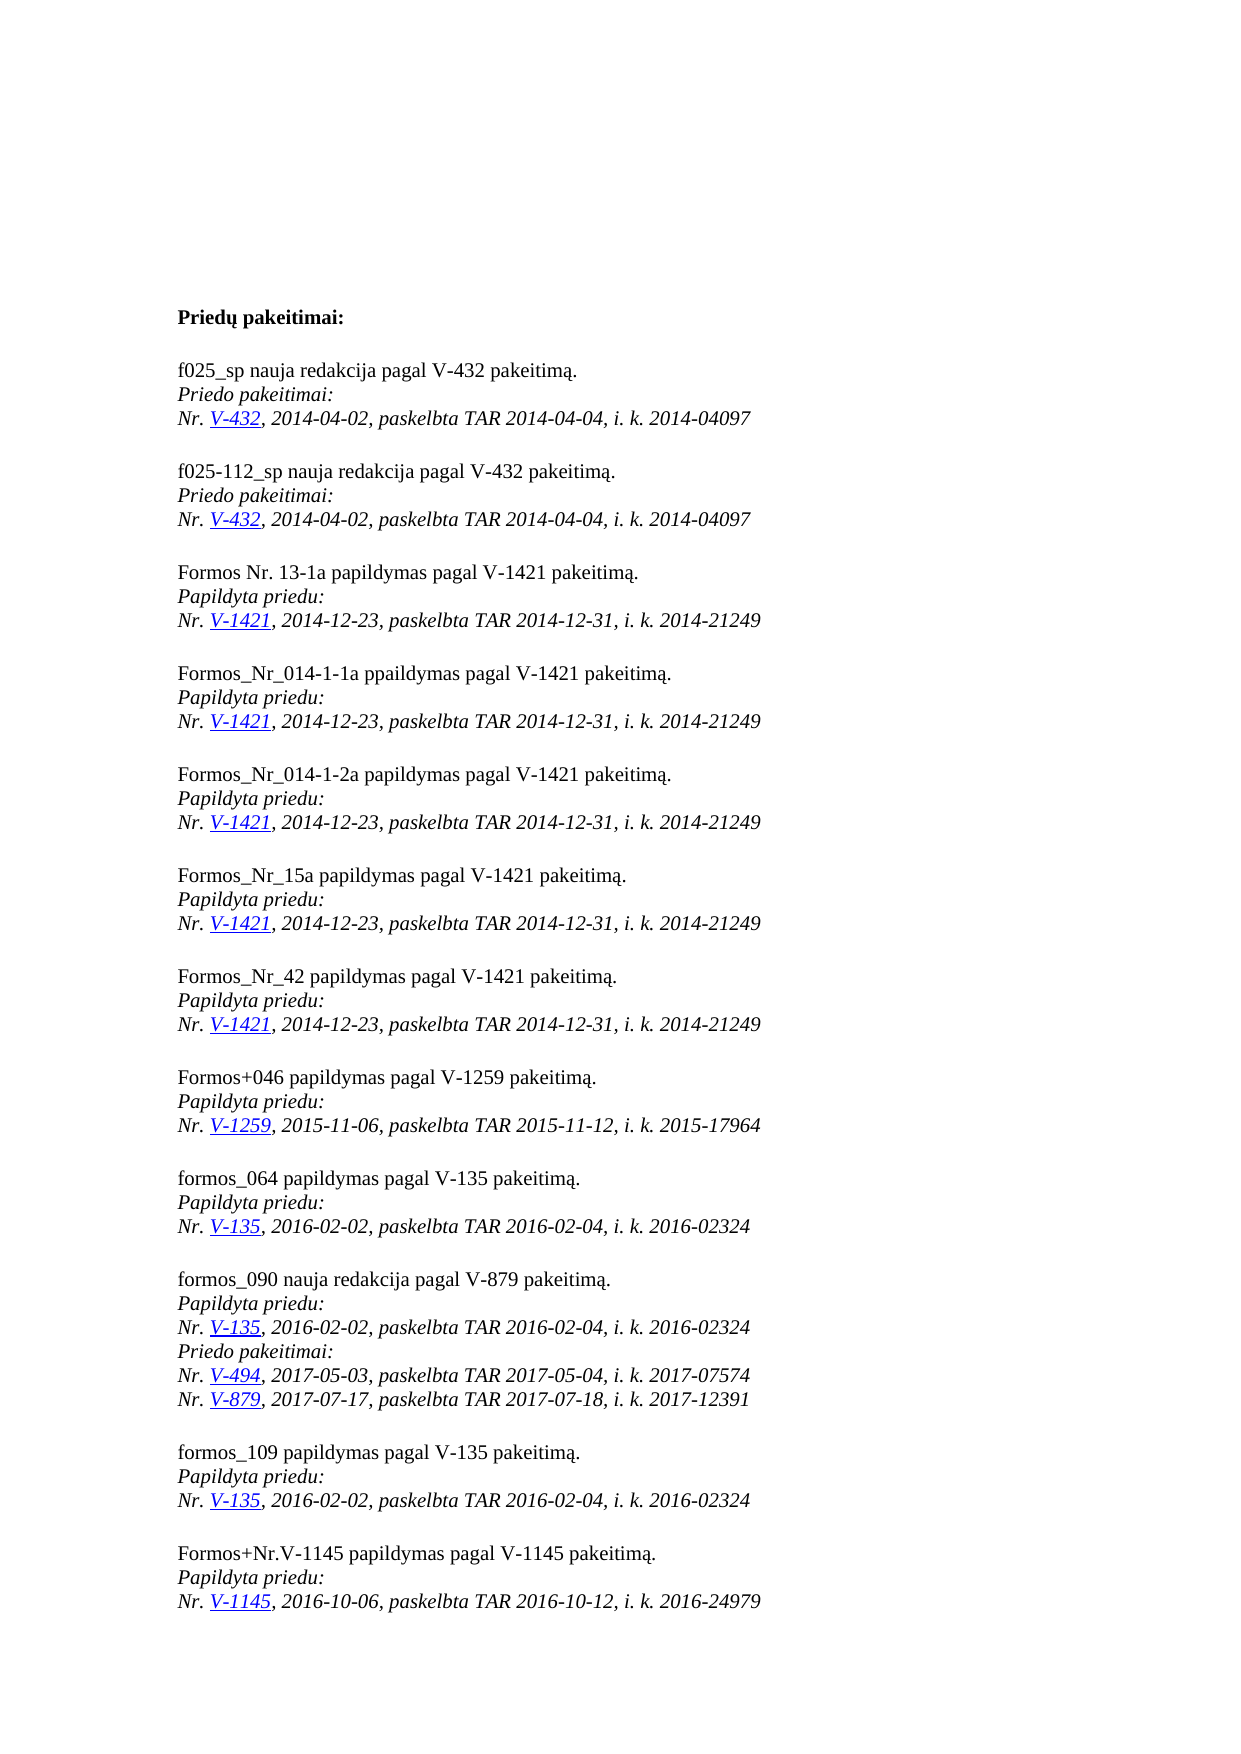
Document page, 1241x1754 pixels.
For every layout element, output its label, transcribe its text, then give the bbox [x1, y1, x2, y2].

text Papildyta priedu: [177, 1464, 1181, 1488]
text formos_090 nauja redakcija pagal V-879 pakeitimą. [177, 1267, 1181, 1291]
text formos_109 papildymas pagal V-135 pakeitimą. [177, 1440, 1181, 1464]
text f025-112_sp nauja redakcija pagal V-432 pakeitimą. [177, 459, 1181, 483]
text Nr. V-1421, 2014-12-23, paskelbta TAR 2014-12-31, i. k. 2014-21249 [177, 608, 1181, 632]
text Formos_Nr_42 papildymas pagal V-1421 pakeitimą. [177, 964, 1181, 988]
text Nr. V-494, 2017-05-03, paskelbta TAR 2017-05-04, i. k. 2017-07574 [177, 1363, 1181, 1387]
text Nr. V-432, 2014-04-02, paskelbta TAR 2014-04-04, i. k. 2014-04097 [177, 406, 1181, 430]
text Papildyta priedu: [177, 988, 1181, 1012]
text Priedo pakeitimai: [177, 382, 1181, 406]
text Nr. V-1421, 2014-12-23, paskelbta TAR 2014-12-31, i. k. 2014-21249 [177, 1012, 1181, 1036]
text Papildyta priedu: [177, 887, 1181, 911]
text Papildyta priedu: [177, 1291, 1181, 1315]
text Priedų pakeitimai: [177, 305, 1181, 329]
text Formos+Nr.V-1145 papildymas pagal V-1145 pakeitimą. [177, 1541, 1181, 1565]
text Priedo pakeitimai: [177, 483, 1181, 507]
text Priedo pakeitimai: [177, 1339, 1181, 1363]
text Nr. V-1421, 2014-12-23, paskelbta TAR 2014-12-31, i. k. 2014-21249 [177, 709, 1181, 733]
text Formos_Nr_014-1-2a papildymas pagal V-1421 pakeitimą. [177, 762, 1181, 786]
text Papildyta priedu: [177, 786, 1181, 810]
text Nr. V-135, 2016-02-02, paskelbta TAR 2016-02-04, i. k. 2016-02324 [177, 1488, 1181, 1512]
text Papildyta priedu: [177, 1565, 1181, 1589]
text Papildyta priedu: [177, 1190, 1181, 1214]
text Papildyta priedu: [177, 1089, 1181, 1113]
text Nr. V-1145, 2016-10-06, paskelbta TAR 2016-10-12, i. k. 2016-24979 [177, 1589, 1181, 1613]
text Formos+046 papildymas pagal V-1259 pakeitimą. [177, 1065, 1181, 1089]
text Nr. V-879, 2017-07-17, paskelbta TAR 2017-07-18, i. k. 2017-12391 [177, 1387, 1181, 1411]
text Formos_Nr_014-1-1a ppaildymas pagal V-1421 pakeitimą. [177, 661, 1181, 685]
text Papildyta priedu: [177, 584, 1181, 608]
text Nr. V-1259, 2015-11-06, paskelbta TAR 2015-11-12, i. k. 2015-17964 [177, 1113, 1181, 1137]
text Papildyta priedu: [177, 685, 1181, 709]
text Nr. V-135, 2016-02-02, paskelbta TAR 2016-02-04, i. k. 2016-02324 [177, 1315, 1181, 1339]
text formos_064 papildymas pagal V-135 pakeitimą. [177, 1166, 1181, 1190]
text Nr. V-135, 2016-02-02, paskelbta TAR 2016-02-04, i. k. 2016-02324 [177, 1214, 1181, 1238]
text Nr. V-1421, 2014-12-23, paskelbta TAR 2014-12-31, i. k. 2014-21249 [177, 810, 1181, 834]
text Formos_Nr_15a papildymas pagal V-1421 pakeitimą. [177, 863, 1181, 887]
text f025_sp nauja redakcija pagal V-432 pakeitimą. [177, 358, 1181, 382]
text Nr. V-432, 2014-04-02, paskelbta TAR 2014-04-04, i. k. 2014-04097 [177, 507, 1181, 531]
text Nr. V-1421, 2014-12-23, paskelbta TAR 2014-12-31, i. k. 2014-21249 [177, 911, 1181, 935]
text Formos Nr. 13-1a papildymas pagal V-1421 pakeitimą. [177, 560, 1181, 584]
